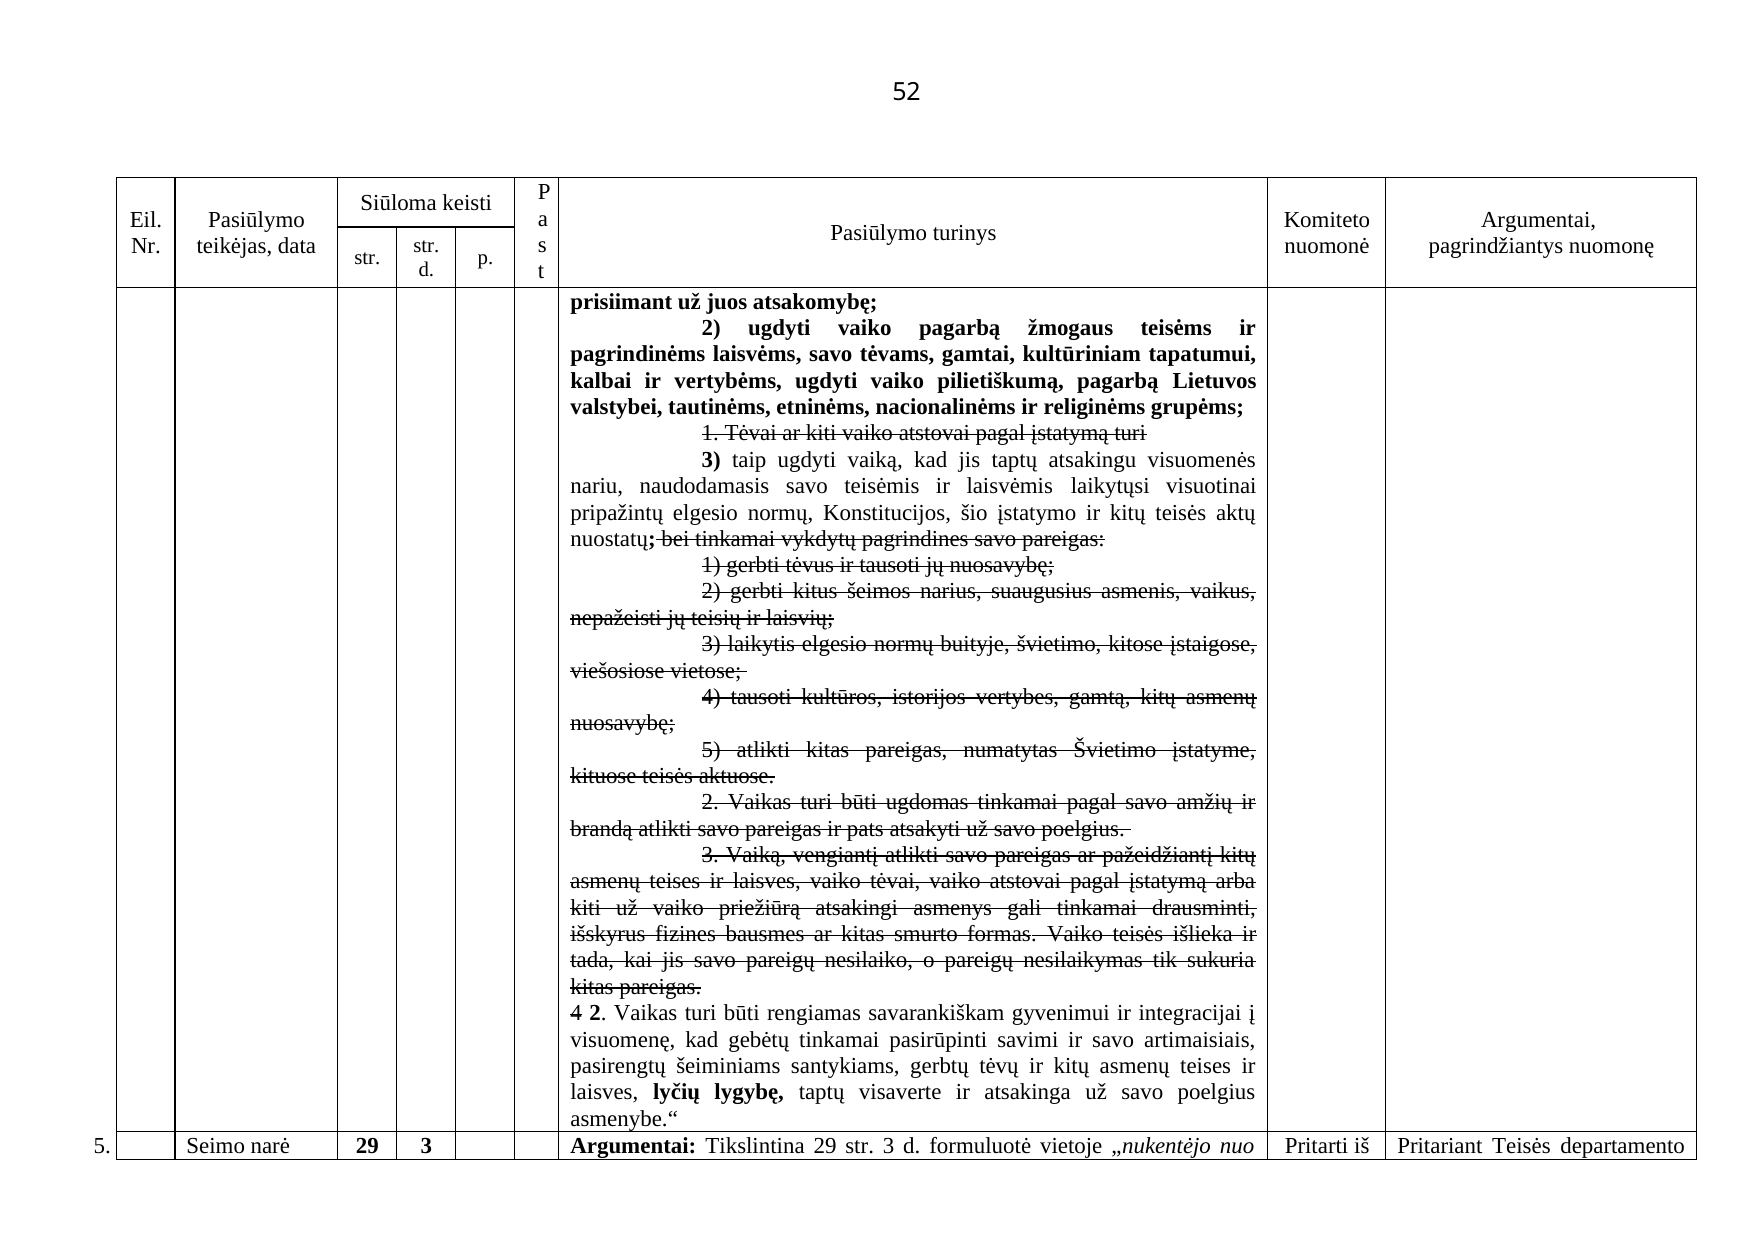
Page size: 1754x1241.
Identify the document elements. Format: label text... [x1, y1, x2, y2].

table_cell str. d. [397, 228, 455, 287]
table_header Komiteto nuomonė [1268, 178, 1385, 287]
table_cell [338, 288, 396, 1131]
table_cell Pritarti iš [1268, 1132, 1385, 1158]
table_cell 29 [338, 1132, 396, 1158]
table_cell str. [338, 228, 396, 287]
table_cell [456, 1132, 514, 1158]
table_header Siūloma keisti [338, 178, 514, 226]
table_header Pasiūlymo turinys [559, 178, 1267, 287]
table_cell 3 [397, 1132, 455, 1158]
table_cell p. [456, 228, 514, 287]
table_header Pasiūlymo teikėjas, data [176, 178, 337, 287]
table_cell [1386, 288, 1696, 1131]
table_header Pastabos [515, 178, 558, 287]
table_cell Seimo narė [176, 1132, 337, 1158]
table_cell [117, 288, 174, 1131]
table_header Eil. Nr. [117, 178, 174, 287]
table_cell [117, 1132, 174, 1158]
table_cell [515, 288, 558, 1131]
table_cell [1268, 288, 1385, 1131]
table_cell [397, 288, 455, 1131]
table_cell [456, 288, 514, 1131]
table_header Argumentai, pagrindžiantys nuomonę [1386, 178, 1696, 287]
table_cell [176, 288, 337, 1131]
table_cell Argumentai: Tikslintina 29 str. 3 d. formuluotė vietoje „nukentėjo nuo [559, 1132, 1267, 1158]
table_cell [515, 1132, 558, 1158]
table_cell Pritariant Teisės departamento [1386, 1132, 1696, 1158]
table_cell prisiimant už juos atsakomybę; 2) ugdyti vaiko pagarbą žmogaus teisėms ir pagrindinėms laisvėms, savo tėvams, gamtai, kultūriniam tapatumui, kalbai ir vertybėms, ugdyti vaiko pilietiškumą, pagarbą Lietuvos valstybei, tautinėms, etninėms, nacionalinėms ir religinėms grupėms; 1. Tėvai ar kiti vaiko atstovai pagal įstatymą turi 3) taip ugdyti vaiką, kad jis taptų atsakingu visuomenės nariu, naudodamasis savo teisėmis ir laisvėmis laikytųsi visuotinai pripažintų elgesio normų, Konstitucijos, šio įstatymo ir kitų teisės aktų nuostatų; bei tinkamai vykdytų pagrindines savo pareigas: 1) gerbti tėvus ir tausoti jų nuosavybę; 2) gerbti kitus šeimos narius, suaugusius asmenis, vaikus, nepažeisti jų teisių ir laisvių; 3) laikytis elgesio normų buityje, švietimo, kitose įstaigose, viešosiose vietose; 4) tausoti kultūros, istorijos vertybes, gamtą, kitų asmenų nuosavybę; 5) atlikti kitas pareigas, numatytas Švietimo įstatyme, kituose teisės aktuose. 2. Vaikas turi būti ugdomas tinkamai pagal savo amžių ir brandą atlikti savo pareigas ir pats atsakyti už savo poelgius. 3. Vaiką, vengiantį atlikti savo pareigas ar pažeidžiantį kitų asmenų teises ir laisves, vaiko tėvai, vaiko atstovai pagal įstatymą arba kiti už vaiko priežiūrą atsakingi asmenys gali tinkamai drausminti, išskyrus fizines bausmes ar kitas smurto formas. Vaiko teisės išlieka ir tada, kai jis savo pareigų nesilaiko, o pareigų nesilaikymas tik sukuria kitas pareigas. 4 2. Vaikas turi būti rengiamas savarankiškam gyvenimui ir integracijai į visuomenę, kad gebėtų tinkamai pasirūpinti savimi ir savo artimaisiais, pasirengtų šeiminiams santykiams, gerbtų tėvų ir kitų asmenų teises ir laisves, lyčių lygybę, taptų visaverte ir atsakinga už savo poelgius asmenybe.“ [559, 288, 1267, 1131]
